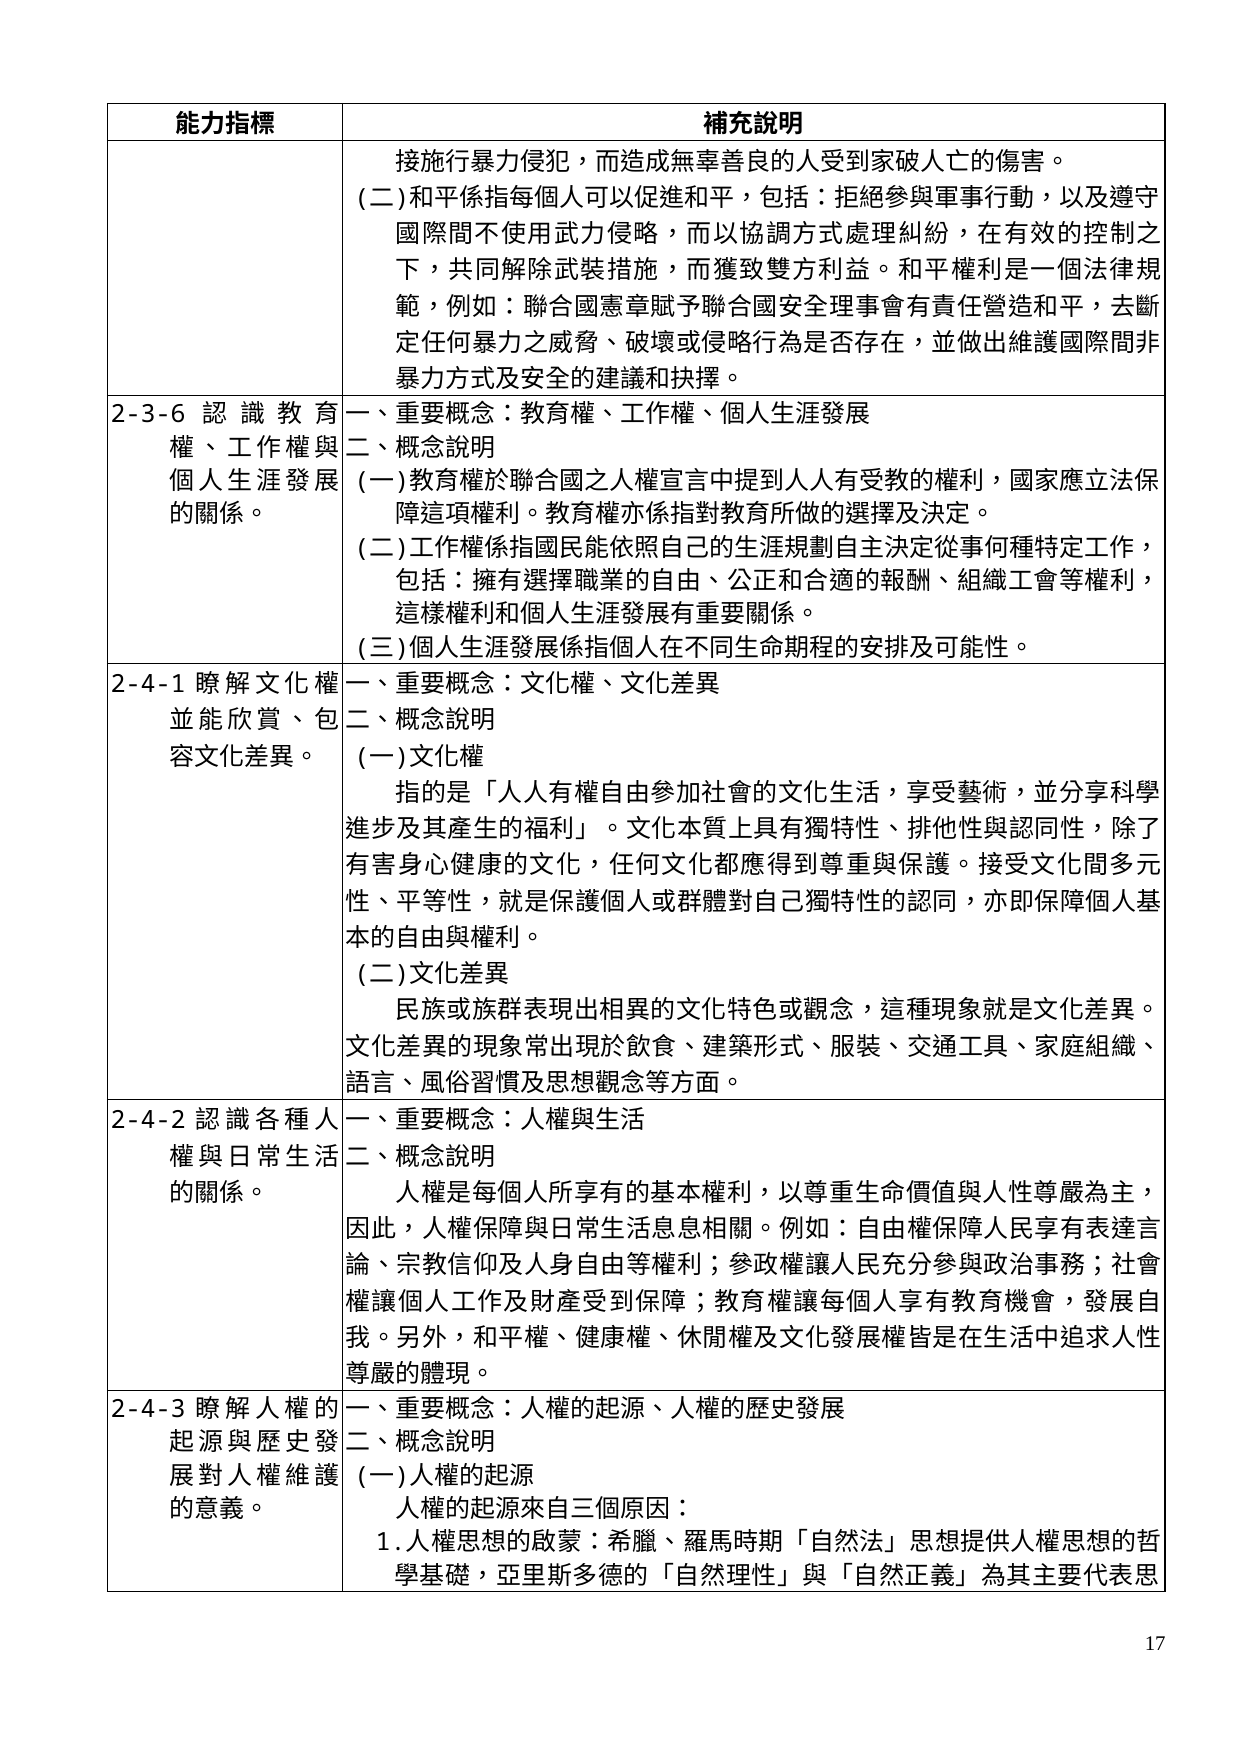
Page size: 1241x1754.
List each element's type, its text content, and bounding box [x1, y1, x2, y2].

table_cell 2-4-3瞭解人權的起源與歷史發展對人權維護的意義。 [108, 1391, 342, 1591]
table_cell 2-3-6認識教育權、工作權與個人生涯發展的關係。 [108, 396, 342, 663]
table_cell 一、重要概念：人權與生活 二、概念說明 人權是每個人所享有的基本權利，以尊重生命價值與人性尊嚴為主，因此，人權保障與日常生活息息相關。例如：自由權保障人民享有表達言論、宗教信仰及人身自由等權利；參政權讓人民充分參與政治事務；社會權讓個人工作及財產受到保障；教育權讓每個人享有教育機會，發展自我。另外，和平權、健康權、休閒權及文化發展權皆是在生活中追求人性尊嚴的體現。 [343, 1100, 1164, 1390]
table_cell 一、重要概念：教育權、工作權、個人生涯發展 二、概念說明 (一)教育權於聯合國之人權宣言中提到人人有受教的權利，國家應立法保障這項權利。教育權亦係指對教育所做的選擇及決定。 (二)工作權係指國民能依照自己的生涯規劃自主決定從事何種特定工作，包括：擁有選擇職業的自由、公正和合適的報酬、組織工會等權利，這樣權利和個人生涯發展有重要關係。 (三)個人生涯發展係指個人在不同生命期程的安排及可能性。 [343, 396, 1164, 663]
table_cell 一、重要概念：人權的起源、人權的歷史發展 二、概念說明 (一)人權的起源 人權的起源來自三個原因： 1.人權思想的啟蒙：希臘、羅馬時期「自然法」思想提供人權思想的哲學基礎，亞里斯多德的「自然理性」與「自然正義」為其主要代表思 [343, 1391, 1164, 1591]
table_header 能力指標 [108, 104, 342, 140]
table_cell [108, 141, 342, 395]
table_cell 接施行暴力侵犯，而造成無辜善良的人受到家破人亡的傷害。 (二)和平係指每個人可以促進和平，包括：拒絕參與軍事行動，以及遵守國際間不使用武力侵略，而以協調方式處理糾紛，在有效的控制之下，共同解除武裝措施，而獲致雙方利益。和平權利是一個法律規範，例如：聯合國憲章賦予聯合國安全理事會有責任營造和平，去斷定任何暴力之威脅、破壞或侵略行為是否存在，並做出維護國際間非暴力方式及安全的建議和抉擇。 [343, 141, 1164, 395]
table_cell 一、重要概念：文化權、文化差異 二、概念說明 (一)文化權 指的是「人人有權自由參加社會的文化生活，享受藝術，並分享科學進步及其產生的福利」。文化本質上具有獨特性、排他性與認同性，除了有害身心健康的文化，任何文化都應得到尊重與保護。接受文化間多元性、平等性，就是保護個人或群體對自己獨特性的認同，亦即保障個人基本的自由與權利。 (二)文化差異 民族或族群表現出相異的文化特色或觀念，這種現象就是文化差異。文化差異的現象常出現於飲食、建築形式、服裝、交通工具、家庭組織、語言、風俗習慣及思想觀念等方面。 [343, 664, 1164, 1099]
table_cell 2-4-1瞭解文化權並能欣賞、包容文化差異。 [108, 664, 342, 1099]
table_cell 2-4-2認識各種人權與日常生活的關係。 [108, 1100, 342, 1390]
table_header 補充說明 [343, 104, 1164, 140]
